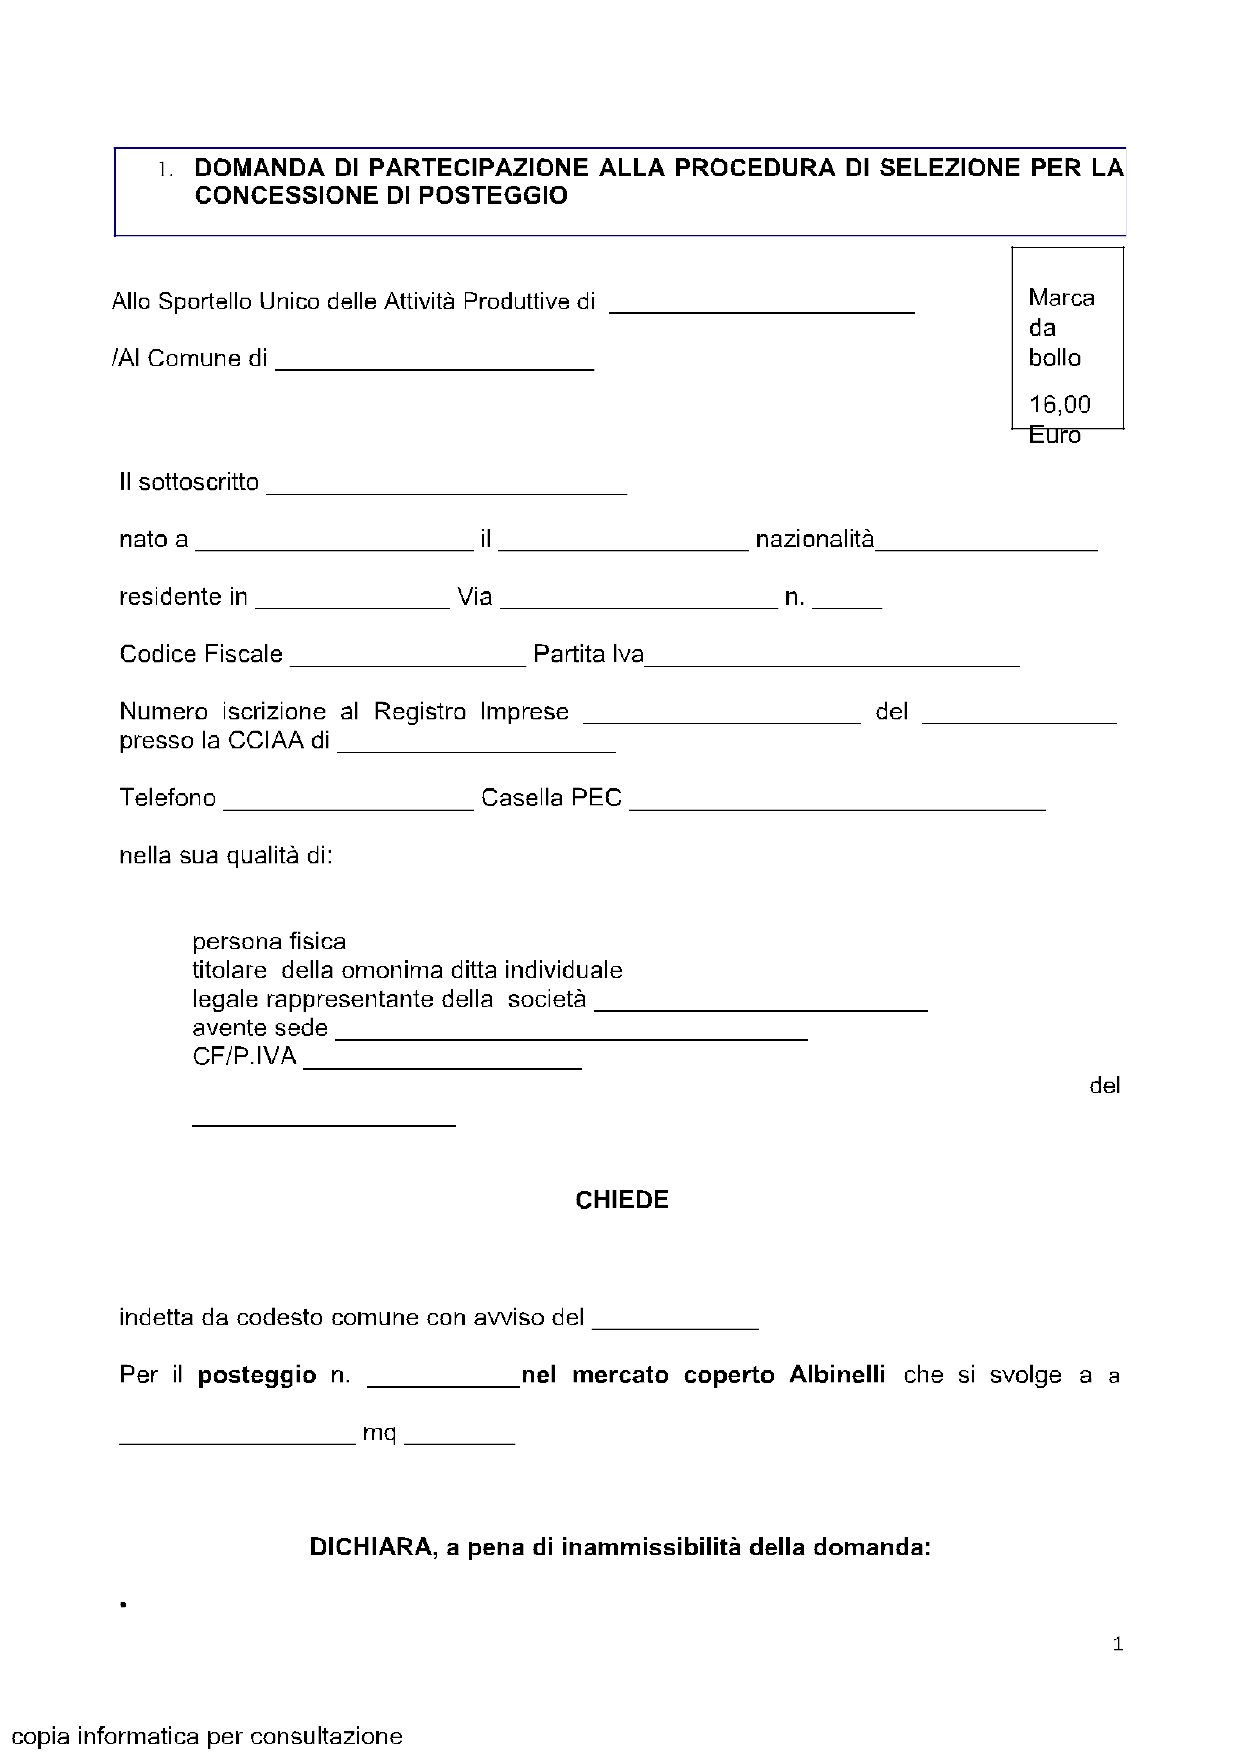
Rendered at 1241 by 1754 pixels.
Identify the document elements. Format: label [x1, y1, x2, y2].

picture [9, 147, 1127, 1751]
